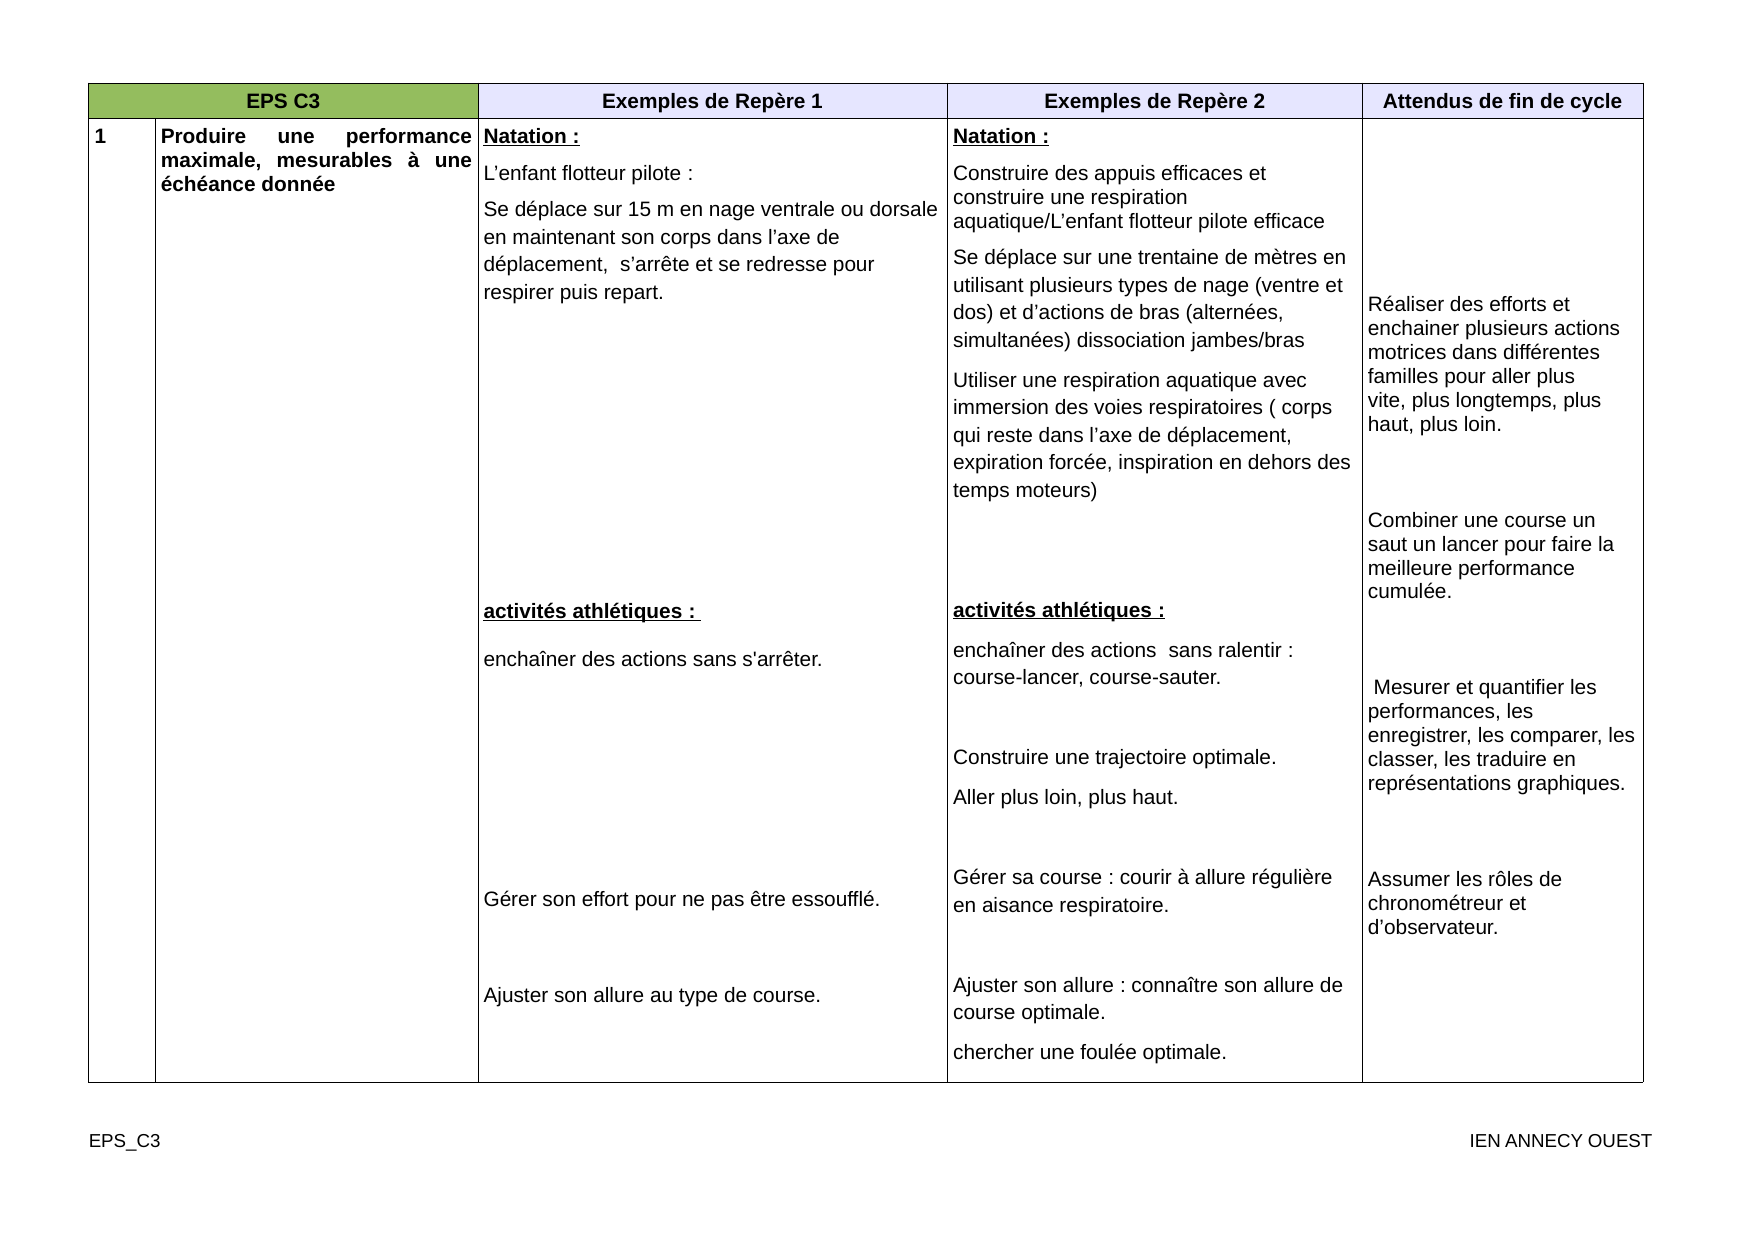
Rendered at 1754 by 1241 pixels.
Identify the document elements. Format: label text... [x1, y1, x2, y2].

table_header Exemples de Repère 1 [479, 84, 947, 118]
table_header Attendus de fin de cycle [1363, 84, 1643, 118]
table_cell Réaliser des efforts et enchainer plusieurs actions motrices dans différentes familles pour aller plus vite, plus longtemps, plus haut, plus loin. Combiner une course un saut un lancer pour faire la meilleure performance cumulée. Mesurer et quantifier les performances, les enregistrer, les comparer, les classer, les traduire en représentations graphiques. Assumer les rôles de chronométreur et d’observateur. [1363, 119, 1643, 1082]
table_cell Produire une performance maximale, mesurables à une échéance donnée [156, 119, 478, 1082]
table_cell Natation : L’enfant flotteur pilote : Se déplace sur 15 m en nage ventrale ou dorsale en maintenant son corps dans l’axe de déplacement, s’arrête et se redresse pour respirer puis repart. activités athlétiques : enchaîner des actions sans s'arrêter. Gérer son effort pour ne pas être essoufflé. Ajuster son allure au type de course. [479, 119, 947, 1082]
table_header Exemples de Repère 2 [948, 84, 1362, 118]
table_header EPS C3 [89, 84, 478, 118]
table_cell 1 [89, 119, 155, 1082]
table_cell Natation : Construire des appuis efficaces et construire une respiration aquatique/L’enfant flotteur pilote efficace Se déplace sur une trentaine de mètres en utilisant plusieurs types de nage (ventre et dos) et d’actions de bras (alternées, simultanées) dissociation jambes/bras Utiliser une respiration aquatique avec immersion des voies respiratoires ( corps qui reste dans l’axe de déplacement, expiration forcée, inspiration en dehors des temps moteurs) activités athlétiques : enchaîner des actions sans ralentir : course-lancer, course-sauter. Construire une trajectoire optimale. Aller plus loin, plus haut. Gérer sa course : courir à allure régulière en aisance respiratoire. Ajuster son allure : connaître son allure de course optimale. chercher une foulée optimale. [948, 119, 1362, 1082]
